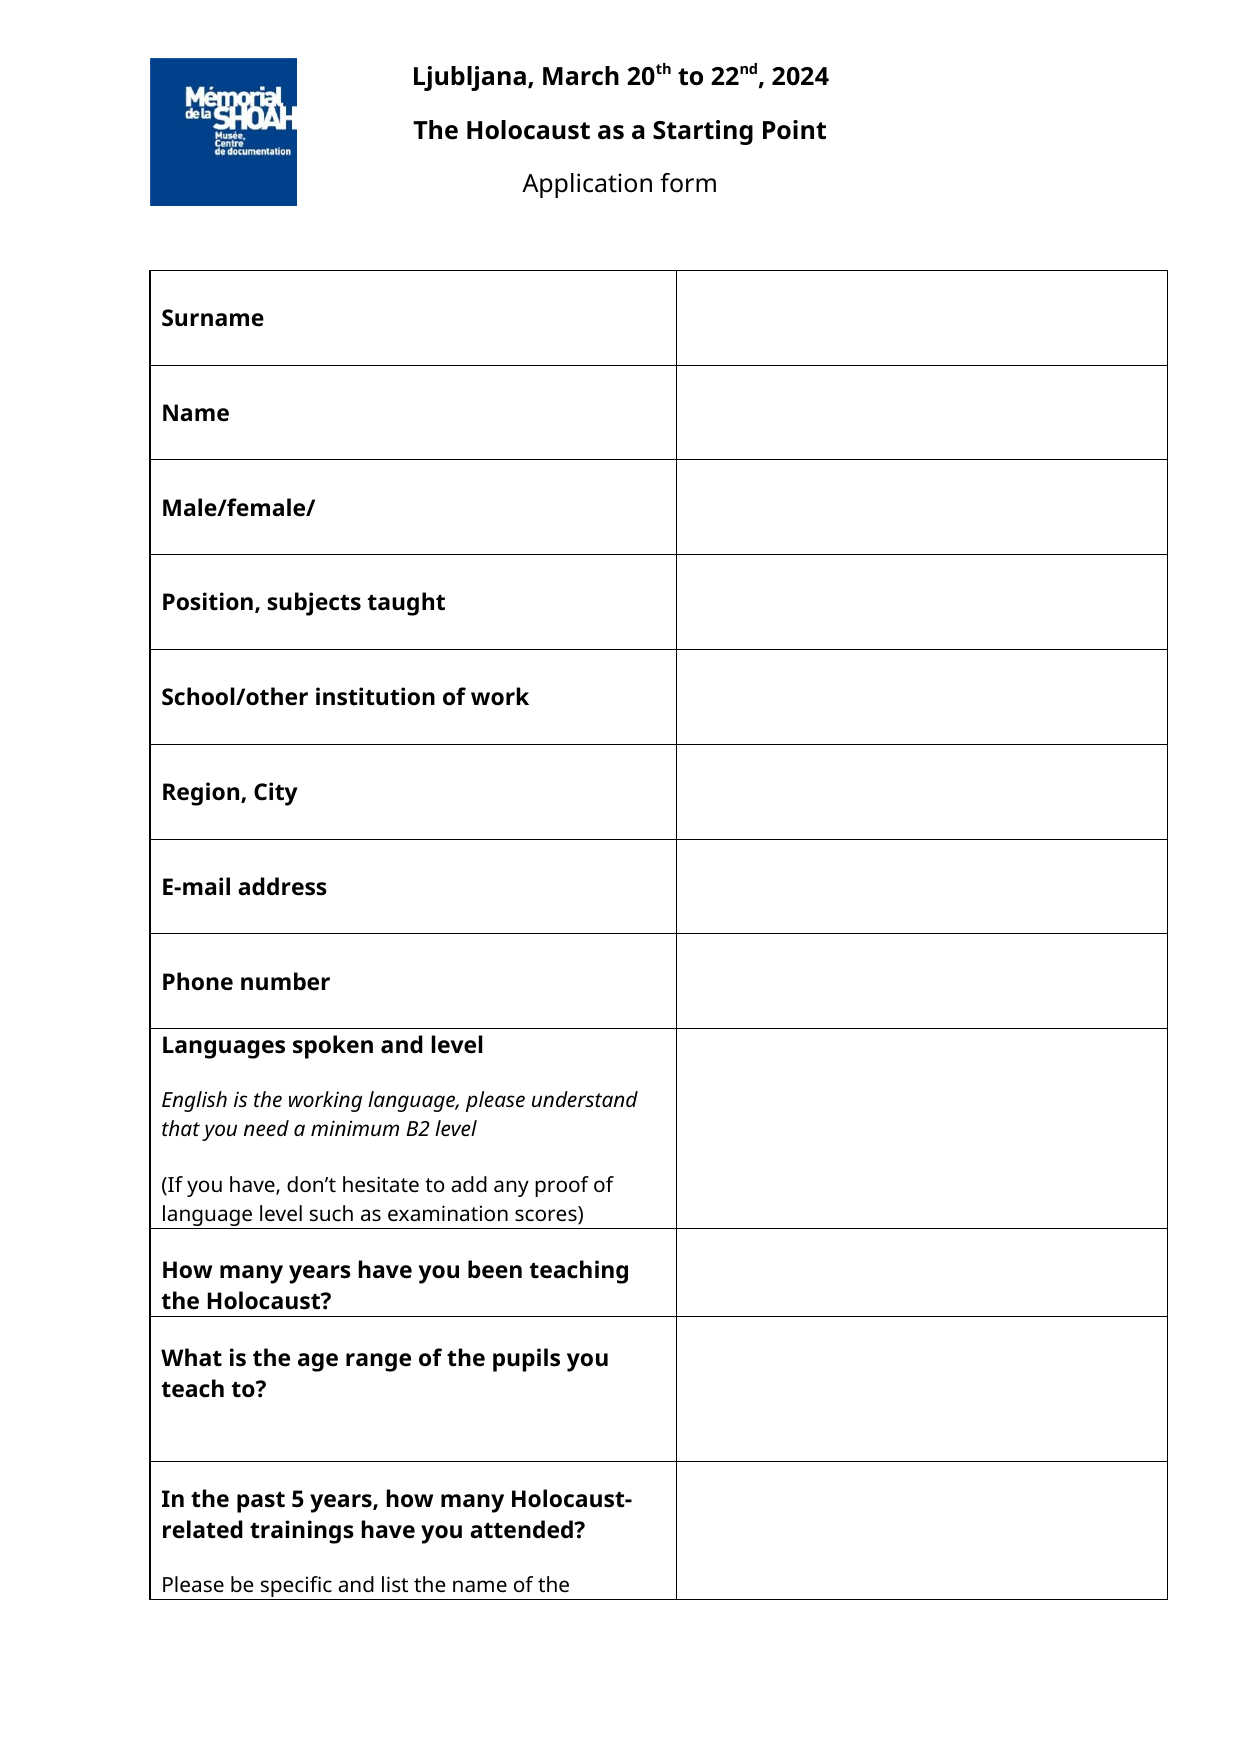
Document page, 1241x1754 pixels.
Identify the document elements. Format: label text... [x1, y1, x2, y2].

table_cell [677, 1029, 1167, 1227]
table_cell Position, subjects taught [151, 555, 676, 649]
table_cell [677, 366, 1167, 459]
table_cell [677, 650, 1167, 744]
table_cell [677, 1462, 1167, 1599]
table_header Surname [151, 271, 676, 364]
table_cell [677, 840, 1167, 933]
table_cell [677, 1317, 1167, 1461]
table_cell Phone number [151, 934, 676, 1028]
table_cell Languages spoken and level English is the working language, please understand that you need a minimum B2 level (If you have, don’t hesitate to add any proof of language level such as examination scores) [151, 1029, 676, 1227]
table_header [677, 271, 1167, 364]
picture [150, 146, 297, 166]
text Application form [150, 166, 1090, 200]
table_cell [677, 1229, 1167, 1316]
table_cell [677, 934, 1167, 1028]
table_cell School/other institution of work [151, 650, 676, 744]
text Ljubljana, March 20th to 22nd, 2024 [150, 59, 1090, 93]
table_cell [677, 460, 1167, 554]
table_cell E-mail address [151, 840, 676, 933]
table_cell In the past 5 years, how many Holocaust-related trainings have you attended? Please be specific and list the name of the [151, 1462, 676, 1599]
table_cell Male/female/ [151, 460, 676, 554]
table_cell Region, City [151, 745, 676, 838]
picture [150, 200, 297, 206]
picture [150, 93, 297, 112]
table_cell [677, 745, 1167, 838]
table_cell What is the age range of the pupils you teach to? [151, 1317, 676, 1461]
table_cell How many years have you been teaching the Holocaust? [151, 1229, 676, 1316]
text The Holocaust as a Starting Point [150, 112, 1090, 146]
table_cell Name [151, 366, 676, 459]
table_cell [677, 555, 1167, 649]
